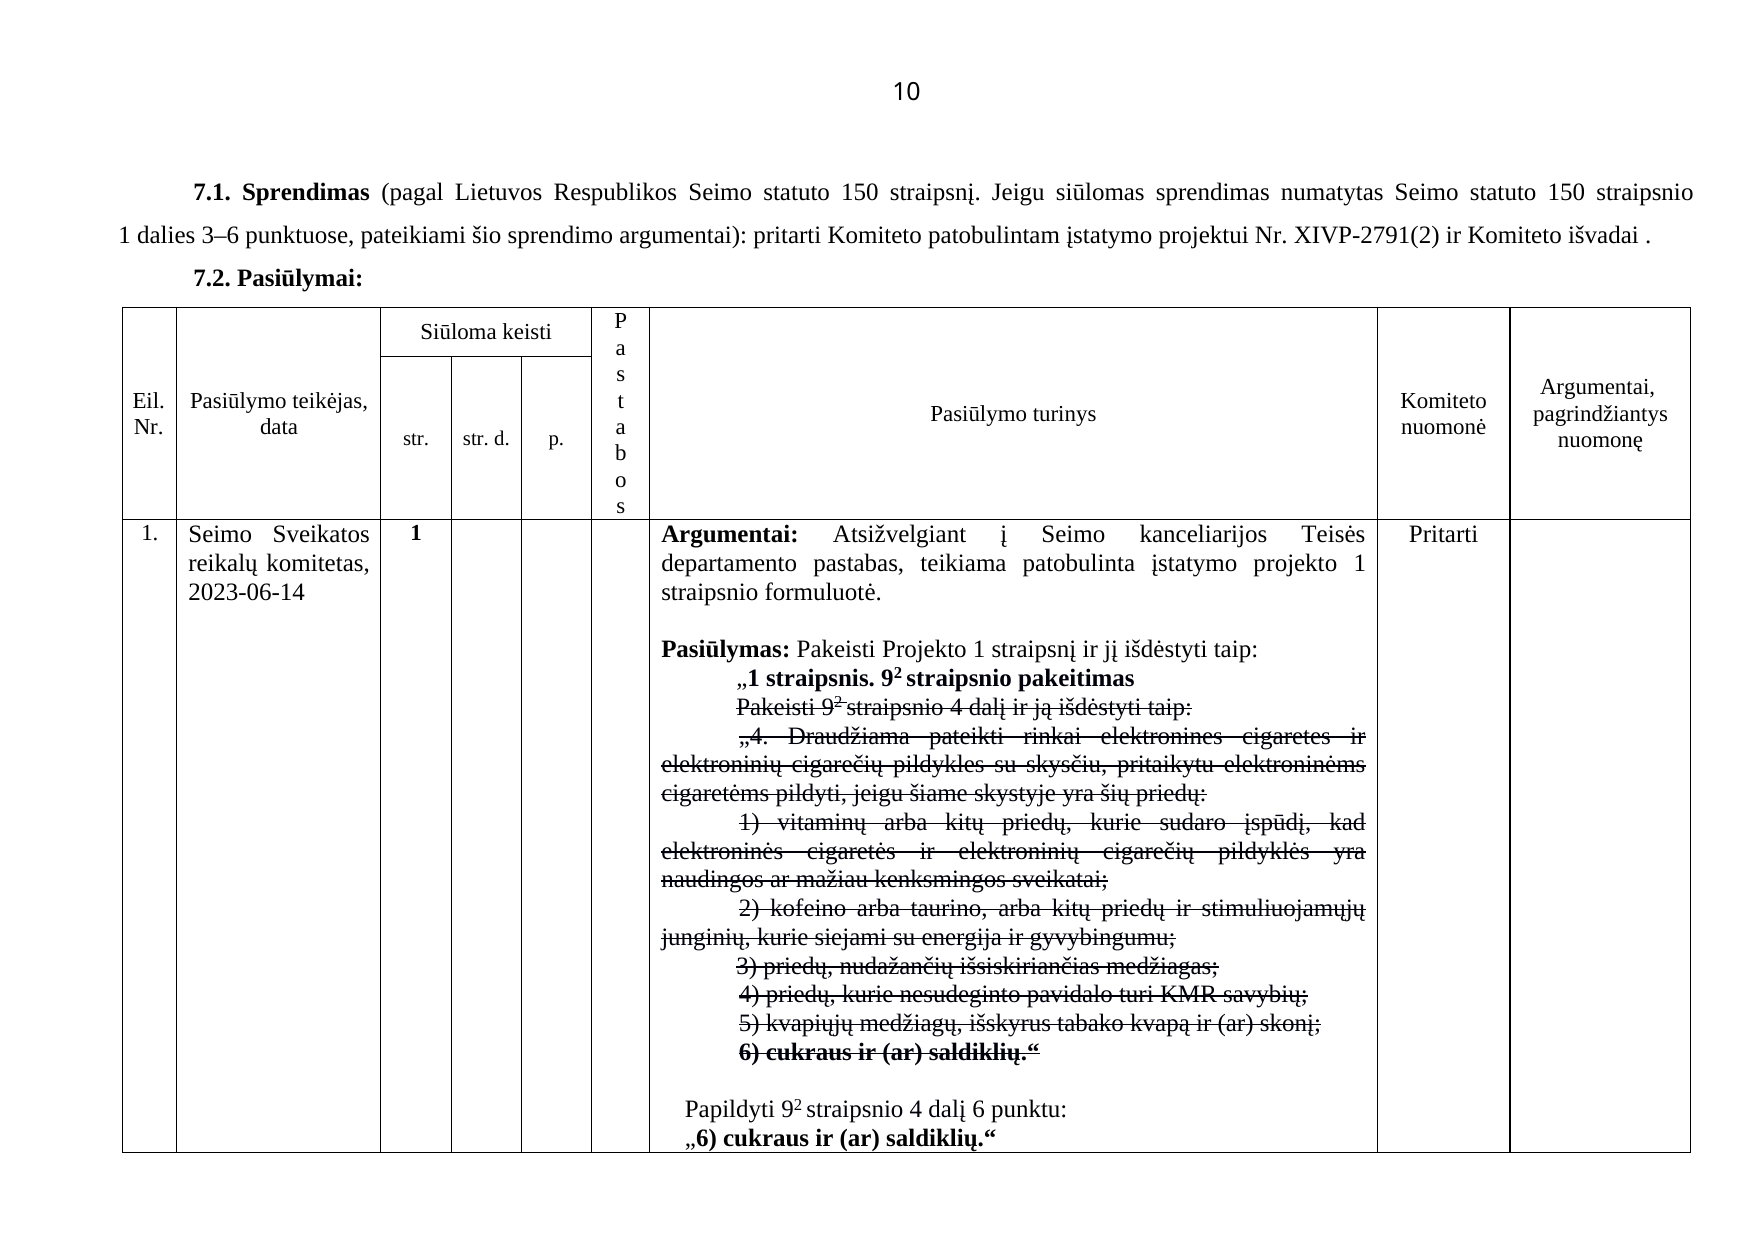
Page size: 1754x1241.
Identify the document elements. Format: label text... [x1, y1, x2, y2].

table_cell Pritarti [1378, 520, 1509, 1152]
table_header Argumentai, pagrindžiantys nuomonę [1511, 308, 1690, 518]
table_header Komiteto nuomonė [1378, 308, 1509, 518]
table_header Eil. Nr. [123, 308, 176, 518]
table_cell str. d. [452, 357, 521, 518]
table_cell [522, 520, 591, 1152]
text 7.1. Sprendimas (pagal Lietuvos Respublikos Seimo statuto 150 straipsnį. Jeigu siūlomas sprendimas numatytas Seimo statuto 150 straipsnio 1 dalies 3–6 punktuose, pateikiami šio sprendimo argumentai): pritarti Komiteto patobulintam įstatymo projektui Nr. XIVP-2791(2) ir Komiteto išvadai . [118, 177, 1695, 249]
table_cell [452, 520, 521, 1152]
table_header Pasiūlymo teikėjas, data [177, 308, 380, 518]
table_header Siūloma keisti [381, 308, 591, 356]
table_cell 1. [123, 520, 176, 1152]
table_header Pasiūlymo turinys [650, 308, 1377, 518]
table_cell Argumentai: Atsižvelgiant į Seimo kanceliarijos Teisės departamento pastabas, teikiama patobulinta įstatymo projekto 1 straipsnio formuluotė. Pasiūlymas: Pakeisti Projekto 1 straipsnį ir jį išdėstyti taip: „1 straipsnis. 92 straipsnio pakeitimas Pakeisti 92 straipsnio 4 dalį ir ją išdėstyti taip: „4. Draudžiama pateikti rinkai elektronines cigaretes ir elektroninių cigarečių pildykles su skysčiu, pritaikytu elektroninėms cigaretėms pildyti, jeigu šiame skystyje yra šių priedų: 1) vitaminų arba kitų priedų, kurie sudaro įspūdį, kad elektroninės cigaretės ir elektroninių cigarečių pildyklės yra naudingos ar mažiau kenksmingos sveikatai; 2) kofeino arba taurino, arba kitų priedų ir stimuliuojamųjų junginių, kurie siejami su energija ir gyvybingumu; 3) priedų, nudažančių išsiskiriančias medžiagas; 4) priedų, kurie nesudeginto pavidalo turi KMR savybių; 5) kvapiųjų medžiagų, išskyrus tabako kvapą ir (ar) skonį; 6) cukraus ir (ar) saldiklių.“ Papildyti 92 straipsnio 4 dalį 6 punktu: „6) cukraus ir (ar) saldiklių.“ [650, 520, 1377, 1152]
table_cell Seimo Sveikatos reikalų komitetas, 2023-06-14 [177, 520, 380, 1152]
table_header Pastabos [592, 308, 649, 518]
table_cell 1 [381, 520, 451, 1152]
table_cell str. [381, 357, 451, 518]
table_cell [1511, 520, 1690, 1152]
table_cell p. [522, 357, 591, 518]
text 7.2. Pasiūlymai: [118, 263, 1695, 292]
table_cell [592, 520, 649, 1152]
